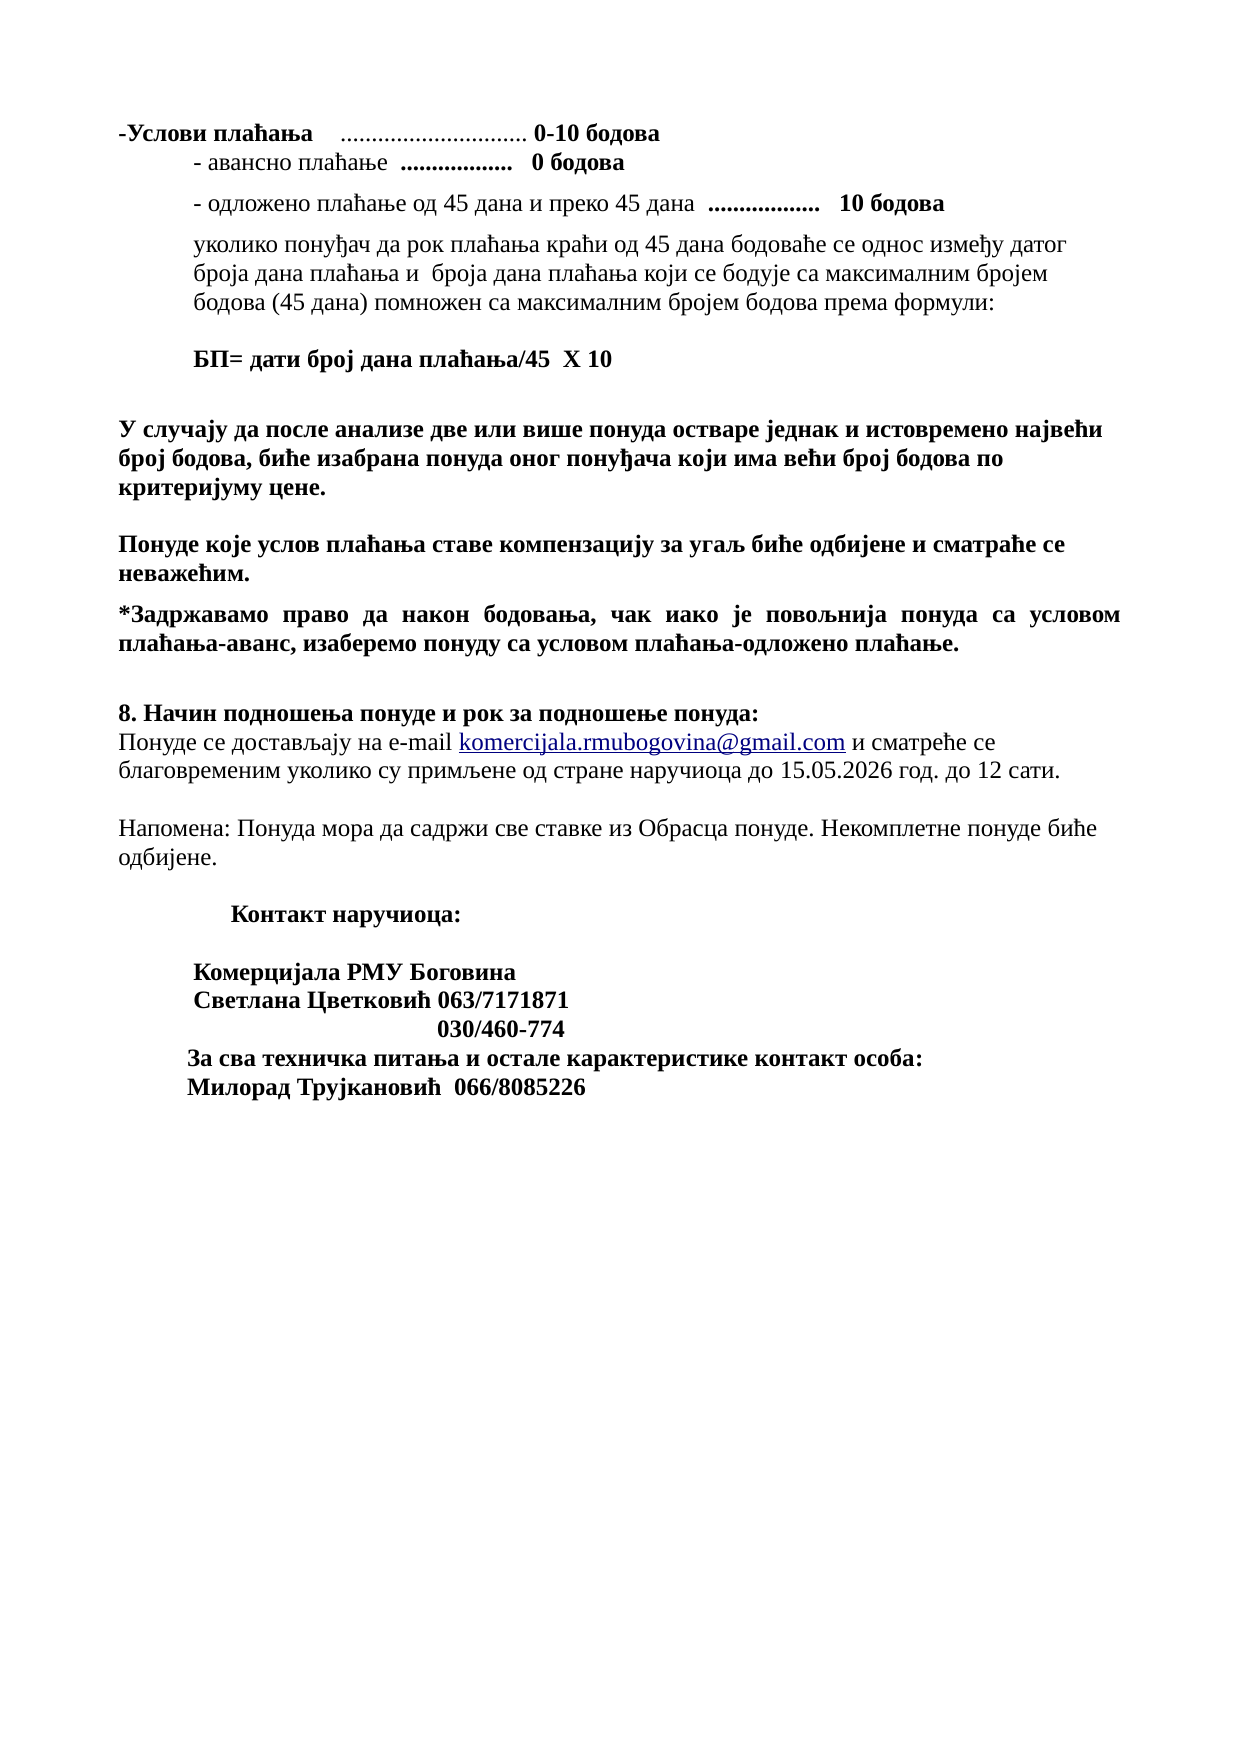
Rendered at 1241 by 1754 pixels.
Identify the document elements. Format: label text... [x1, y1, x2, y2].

text БП= дати број дана плаћања/45 X 10 [193, 344, 1122, 373]
text 030/460-774 [193, 1014, 1122, 1043]
text Понуде се достављају на e-mail komercijala.rmubogovina@gmail.com и сматреће се благовременим уколико су примљене од стране наручиоца до 15.05.2026 год. до 12 сати. [118, 727, 1122, 784]
text *Задржавамо право да након бодовања, чак иако је повољнија понуда са условом плаћања-аванс, изаберемо понуду са условом плаћања-одложено плаћање. [118, 599, 1122, 657]
text 8. Начин подношења понуде и рок за подношење понуда: [118, 698, 1122, 727]
text - авансно плаћање .................. 0 бодова [193, 147, 1122, 176]
text Понуде које услов плаћања ставе компензацију за угаљ биће одбијене и сматраће се неважећим. [118, 529, 1122, 587]
text уколико понуђач да рок плаћања краћи од 45 дана бодоваће се однос између датог броја дана плаћања и броја дана плаћања који се бодује са максималним бројем бодова (45 дана) помножен са максималним бројем бодова према формули: [193, 229, 1122, 316]
text -Услови плаћања .............................. 0-10 бодова [118, 118, 1122, 147]
text Светлана Цветковић 063/7171871 [193, 986, 1122, 1014]
text За сва техничка питања и остале карактеристике контакт особа: [118, 1043, 1122, 1072]
list Контакт наручиоца: [193, 899, 1122, 928]
text У случају да после анализе две или више понуда остваре једнак и истовремено највећи број бодова, биће изабрана понуда оног понуђача који има већи број бодова по критеријуму цене. [118, 414, 1122, 501]
text Комерцијала РМУ Боговина [118, 957, 1122, 986]
text Напомена: Понуда мора да садржи све ставке из Обрасца понуде. Некомплетне понуде биће одбијене. [118, 813, 1122, 871]
text Милорад Трујкановић 066/8085226 [118, 1072, 1122, 1101]
text - одложено плаћање од 45 дана и преко 45 дана .................. 10 бодова [193, 188, 1122, 217]
